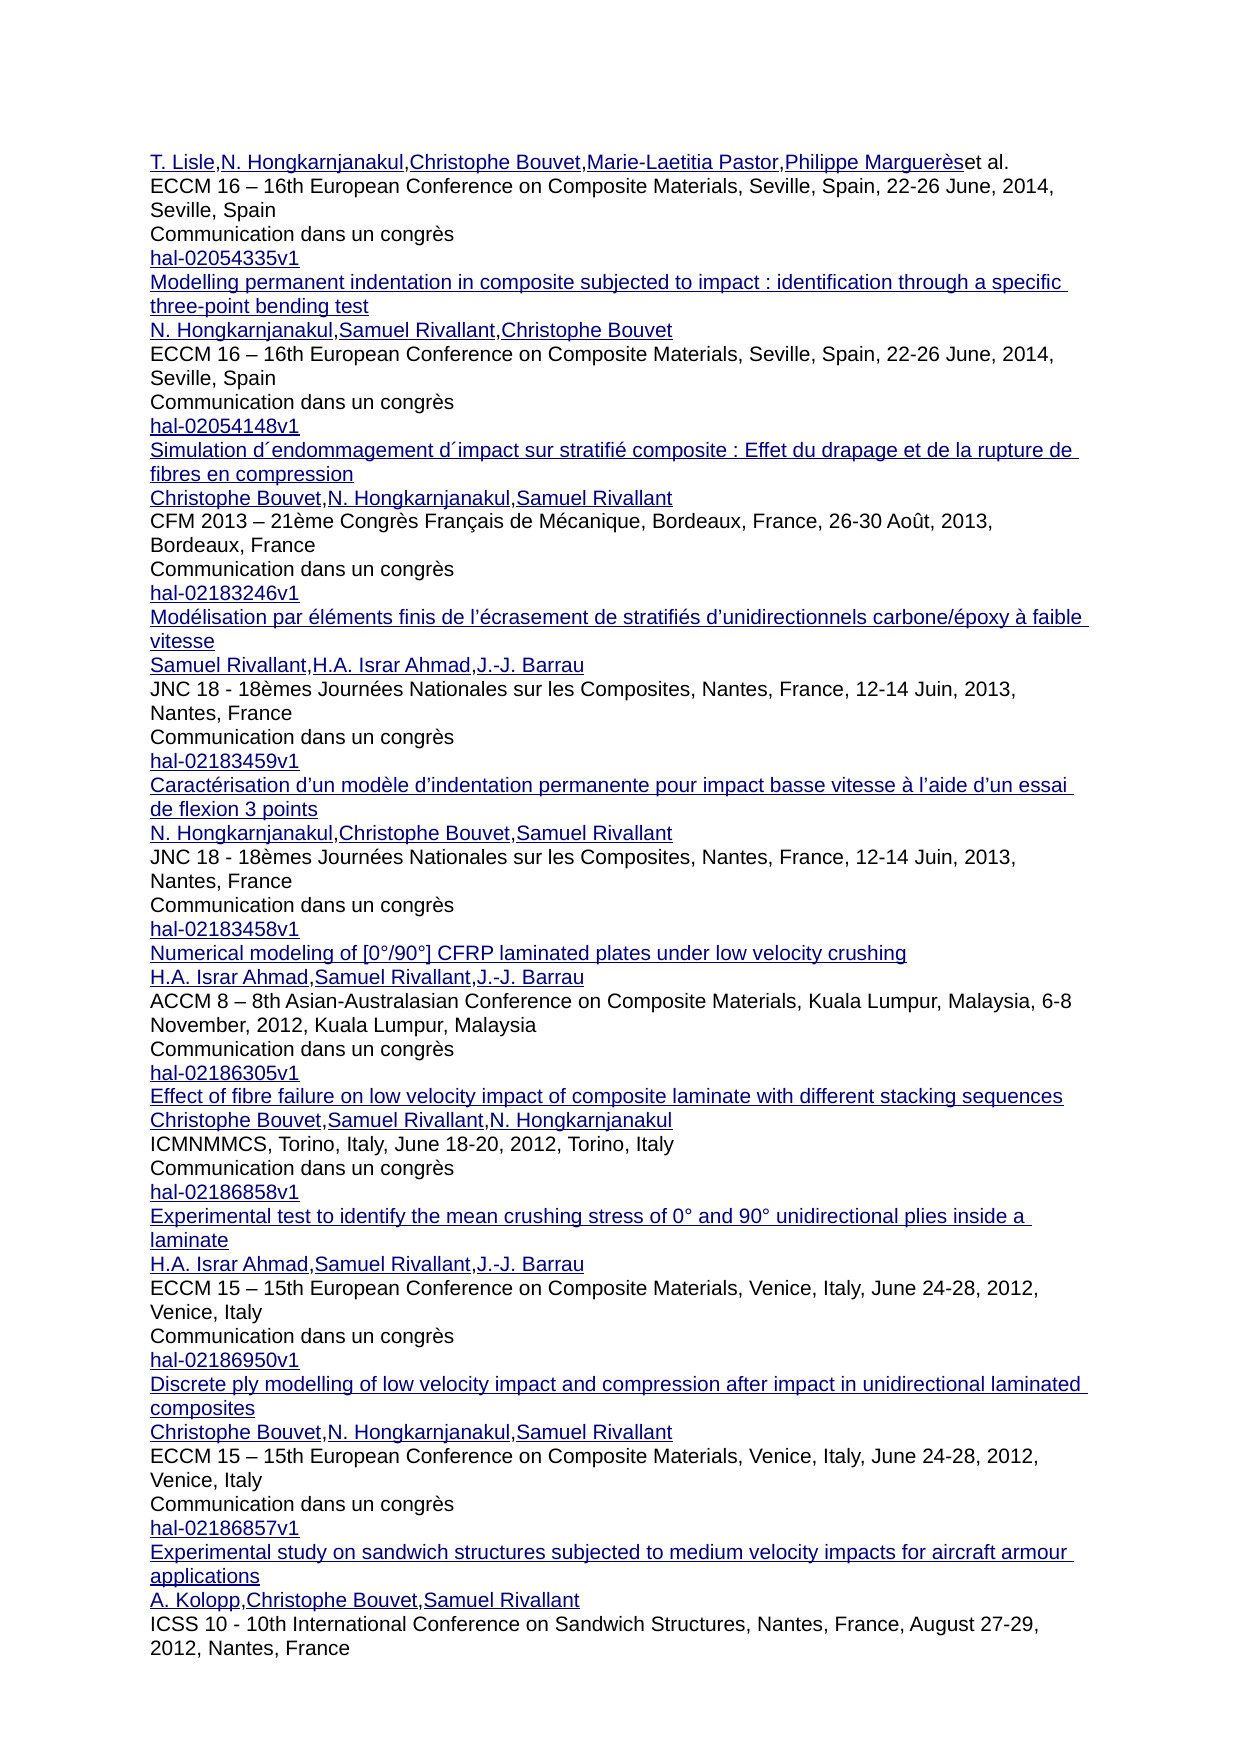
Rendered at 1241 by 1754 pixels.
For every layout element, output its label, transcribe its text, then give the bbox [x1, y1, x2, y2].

table_cell Experimental test to identify the mean crushing stress of 0° and 90° unidirectional plies inside a laminate H.A. Israr Ahmad,Samuel Rivallant,J.-J. Barrau ECCM 15 – 15th European Conference on Composite Materials, Venice, Italy, June 24-28, 2012, Venice, Italy Communication dans un congrès hal-02186950v1 [150, 1204, 1090, 1372]
table_cell Modelling permanent indentation in composite subjected to impact : identification through a specific three-point bending test N. Hongkarnjanakul,Samuel Rivallant,Christophe Bouvet ECCM 16 – 16th European Conference on Composite Materials, Seville, Spain, 22-26 June, 2014, Seville, Spain Communication dans un congrès hal-02054148v1 [150, 270, 1090, 437]
table_cell Simulation d´endommagement d´impact sur stratifié composite : Effet du drapage et de la rupture de fibres en compression Christophe Bouvet,N. Hongkarnjanakul,Samuel Rivallant CFM 2013 – 21ème Congrès Français de Mécanique, Bordeaux, France, 26-30 Août, 2013, Bordeaux, France Communication dans un congrès hal-02183246v1 [150, 438, 1090, 605]
table_cell Numerical modeling of [0°/90°] CFRP laminated plates under low velocity crushing H.A. Israr Ahmad,Samuel Rivallant,J.-J. Barrau ACCM 8 – 8th Asian-Australasian Conference on Composite Materials, Kuala Lumpur, Malaysia, 6-8 November, 2012, Kuala Lumpur, Malaysia Communication dans un congrès hal-02186305v1 [150, 941, 1090, 1084]
table_cell Experimental study on sandwich structures subjected to medium velocity impacts for aircraft armour applications A. Kolopp,Christophe Bouvet,Samuel Rivallant ICSS 10 - 10th International Conference on Sandwich Structures, Nantes, France, August 27-29, 2012, Nantes, France [150, 1540, 1090, 1659]
table_cell T. Lisle,N. Hongkarnjanakul,Christophe Bouvet,Marie-Laetitia Pastor,Philippe Marguerèset al. ECCM 16 – 16th European Conference on Composite Materials, Seville, Spain, 22-26 June, 2014, Seville, Spain Communication dans un congrès hal-02054335v1 [150, 150, 1090, 270]
table_cell Modélisation par éléments finis de l’écrasement de stratifiés d’unidirectionnels carbone/époxy à faible vitesse Samuel Rivallant,H.A. Israr Ahmad,J.-J. Barrau JNC 18 - 18èmes Journées Nationales sur les Composites, Nantes, France, 12-14 Juin, 2013, Nantes, France Communication dans un congrès hal-02183459v1 [150, 605, 1090, 773]
table_cell Caractérisation d’un modèle d’indentation permanente pour impact basse vitesse à l’aide d’un essai de flexion 3 points N. Hongkarnjanakul,Christophe Bouvet,Samuel Rivallant JNC 18 - 18èmes Journées Nationales sur les Composites, Nantes, France, 12-14 Juin, 2013, Nantes, France Communication dans un congrès hal-02183458v1 [150, 773, 1090, 941]
table_cell Discrete ply modelling of low velocity impact and compression after impact in unidirectional laminated composites Christophe Bouvet,N. Hongkarnjanakul,Samuel Rivallant ECCM 15 – 15th European Conference on Composite Materials, Venice, Italy, June 24-28, 2012, Venice, Italy Communication dans un congrès hal-02186857v1 [150, 1372, 1090, 1539]
table_cell Effect of fibre failure on low velocity impact of composite laminate with different stacking sequences Christophe Bouvet,Samuel Rivallant,N. Hongkarnjanakul ICMNMMCS, Torino, Italy, June 18-20, 2012, Torino, Italy Communication dans un congrès hal-02186858v1 [150, 1084, 1090, 1204]
